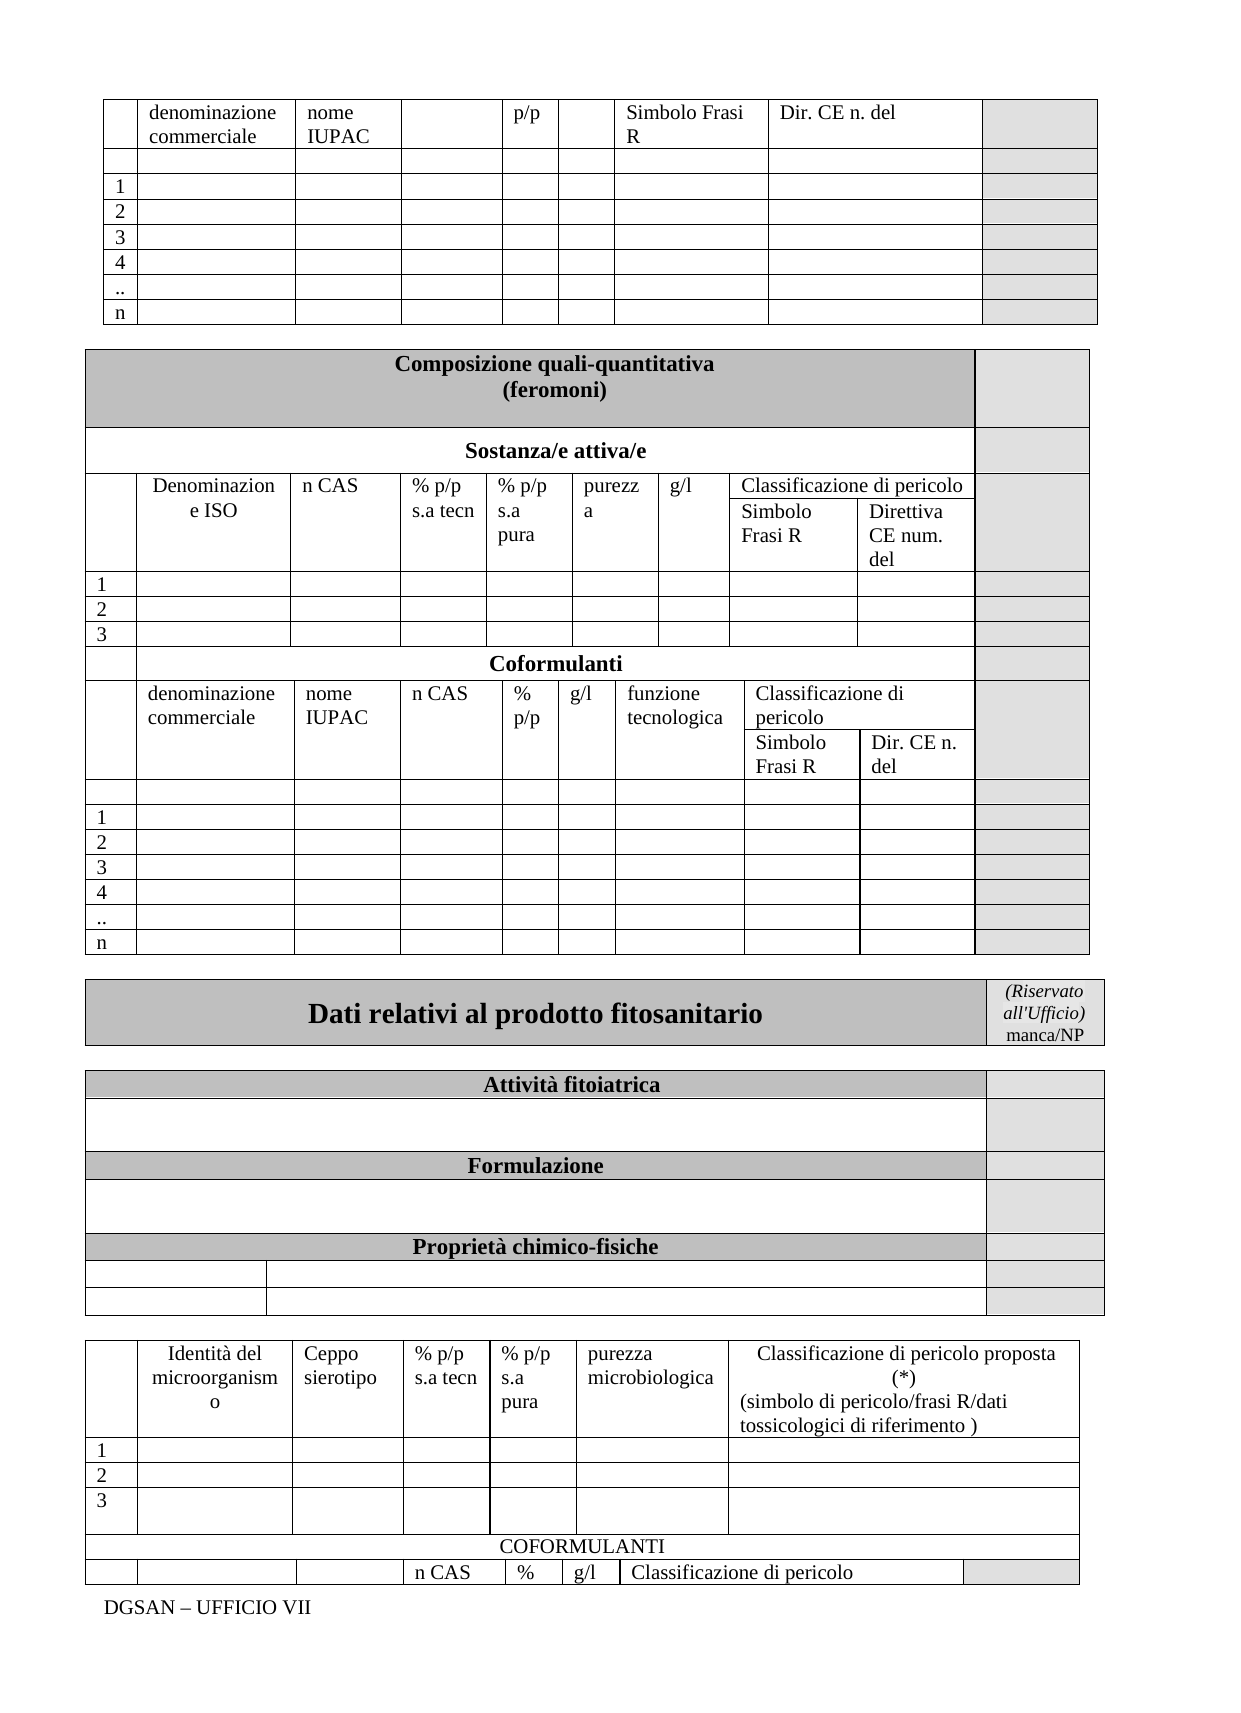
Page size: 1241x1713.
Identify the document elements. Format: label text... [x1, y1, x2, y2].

table_cell Denominazione ISO [137, 474, 290, 571]
table_cell 2 [104, 200, 137, 223]
table_cell [769, 225, 982, 249]
table_cell 4 [104, 250, 137, 274]
table_cell [559, 100, 614, 148]
table_cell [983, 100, 1097, 148]
table_cell 1 [104, 174, 137, 198]
table_cell 1 [86, 805, 136, 829]
table_cell [267, 1261, 986, 1287]
table_cell [987, 1261, 1104, 1287]
table_cell [983, 225, 1097, 249]
table_header Ceppo sierotipo [293, 1341, 403, 1437]
table_cell [104, 100, 137, 148]
table_cell 1 [86, 1438, 137, 1462]
table_cell [983, 174, 1097, 198]
table_cell [983, 149, 1097, 173]
table_cell purezza [573, 474, 658, 571]
table_header Composizione quali-quantitativa (feromoni) [134, 350, 974, 427]
table_cell [296, 300, 401, 324]
table_cell 3 [104, 225, 137, 249]
table_cell [559, 300, 614, 324]
table_cell denominazione commerciale [138, 100, 295, 148]
table_cell [559, 905, 615, 929]
table_cell [559, 855, 615, 879]
table_cell [659, 572, 729, 596]
table_cell [861, 905, 974, 929]
table_header Identità del microorganismo [138, 1341, 292, 1437]
table_header (Riservato all'Ufficio) manca/NP [987, 980, 1104, 1045]
table_cell [401, 855, 502, 879]
table_cell 3 [86, 1488, 137, 1533]
table_cell .. [104, 275, 137, 299]
table_header [86, 350, 134, 427]
table_cell [615, 275, 768, 299]
table_cell [730, 597, 857, 621]
table_cell Simbolo Frasi R [745, 730, 859, 778]
table_cell [615, 300, 768, 324]
table_cell Proprietà chimico-fisiche [86, 1234, 986, 1260]
table_cell [487, 572, 572, 596]
table_cell Direttiva CE num. del [858, 499, 974, 571]
table_cell [615, 149, 768, 173]
table_cell [86, 1099, 986, 1151]
table_cell [295, 830, 400, 854]
table_cell nome IUPAC [295, 681, 400, 778]
table_cell [861, 805, 974, 829]
table_cell Attività fitoiatrica [86, 1071, 986, 1097]
table_cell [86, 780, 136, 803]
table_cell [577, 1463, 728, 1487]
table_cell [858, 572, 974, 596]
table_cell Dir. CE n. del [861, 730, 974, 778]
table_cell [86, 647, 136, 680]
table_cell [769, 300, 982, 324]
table_cell Simbolo Frasi R [730, 499, 857, 571]
table_cell [296, 250, 401, 274]
table_cell [659, 597, 729, 621]
table_cell [976, 474, 1089, 571]
table_cell % p/p [503, 681, 558, 778]
table_cell 3 [86, 622, 136, 646]
table_cell [503, 300, 558, 324]
table_cell % p/p s.a pura [487, 474, 572, 571]
table_cell [577, 1488, 728, 1533]
table_cell [491, 1463, 576, 1487]
table_cell [976, 905, 1089, 929]
table_cell [402, 149, 502, 173]
table_cell [297, 1560, 403, 1584]
table_cell % p/p s.a tecn [401, 474, 486, 571]
table_cell 1 [86, 572, 136, 596]
table_cell [295, 905, 400, 929]
table_cell [137, 780, 294, 803]
table_cell [487, 622, 572, 646]
table_cell [296, 149, 401, 173]
table_cell [976, 830, 1089, 854]
table_cell [295, 855, 400, 879]
table_cell [137, 572, 290, 596]
table_cell [964, 1560, 1079, 1584]
table_cell [858, 597, 974, 621]
table_cell [138, 1488, 292, 1533]
table_cell [296, 275, 401, 299]
table_cell [976, 930, 1089, 954]
table_cell [503, 930, 558, 954]
table_cell Classificazione di pericolo [730, 474, 974, 497]
table_cell [730, 572, 857, 596]
table_cell [976, 428, 1089, 472]
table_cell [861, 830, 974, 854]
table_cell n CAS [404, 1560, 505, 1584]
table_cell denominazione commerciale [137, 681, 294, 778]
table_cell [983, 200, 1097, 223]
table_cell [137, 855, 294, 879]
table_cell [559, 149, 614, 173]
table_cell funzione tecnologica [616, 681, 744, 778]
table_cell [104, 149, 137, 173]
table_cell [987, 1152, 1104, 1179]
table_cell [616, 930, 744, 954]
table_cell [987, 1099, 1104, 1151]
table_cell [86, 428, 136, 472]
table_cell [616, 880, 744, 904]
table_cell n [86, 930, 136, 954]
table_cell [559, 225, 614, 249]
table_cell [616, 805, 744, 829]
table_cell [729, 1463, 1079, 1487]
table_cell [503, 880, 558, 904]
table_cell [291, 622, 400, 646]
table_cell .. [86, 905, 136, 929]
table_cell [559, 780, 615, 803]
table_cell [976, 647, 1089, 680]
table_cell [745, 905, 859, 929]
table_cell [503, 200, 558, 223]
table_cell [138, 149, 295, 173]
table_cell Coformulanti [137, 647, 974, 680]
table_cell [659, 622, 729, 646]
table_cell [573, 572, 658, 596]
table_cell [729, 1488, 1079, 1533]
table_cell [295, 805, 400, 829]
table_cell [559, 880, 615, 904]
table_cell [402, 225, 502, 249]
table_cell [976, 681, 1089, 778]
table_cell [291, 572, 400, 596]
table_cell [402, 300, 502, 324]
table_cell n CAS [291, 474, 400, 571]
table_cell [402, 200, 502, 223]
table_cell [401, 622, 486, 646]
table_cell [86, 1560, 137, 1584]
table_header [86, 1341, 137, 1437]
table_cell [401, 780, 502, 803]
table_cell [615, 200, 768, 223]
table_cell [976, 855, 1089, 879]
table_header % p/p s.a tecn [404, 1341, 489, 1437]
table_cell [402, 275, 502, 299]
table_cell [616, 830, 744, 854]
table_cell [976, 880, 1089, 904]
table_cell [615, 225, 768, 249]
table_cell Classificazione di pericolo [745, 681, 974, 729]
table_cell [573, 597, 658, 621]
table_cell [503, 855, 558, 879]
table_cell [769, 149, 982, 173]
table_cell [615, 174, 768, 198]
table_cell [861, 880, 974, 904]
table_cell [267, 1288, 986, 1314]
table_cell [401, 597, 486, 621]
table_cell [401, 805, 502, 829]
table_cell [487, 597, 572, 621]
table_cell [616, 855, 744, 879]
table_cell g/l [659, 474, 729, 571]
table_cell [138, 300, 295, 324]
table_header % p/p s.a pura [491, 1341, 576, 1437]
table_cell [976, 572, 1089, 596]
table_cell [402, 174, 502, 198]
table_cell Formulazione [86, 1152, 986, 1179]
table_cell [401, 930, 502, 954]
table_cell [730, 622, 857, 646]
table_cell [404, 1488, 489, 1533]
table_cell [402, 250, 502, 274]
table_cell [559, 200, 614, 223]
table_cell [137, 880, 294, 904]
table_cell [858, 622, 974, 646]
table_cell [296, 200, 401, 223]
table_cell [401, 880, 502, 904]
table_cell [987, 1180, 1104, 1232]
table_cell [295, 930, 400, 954]
table_cell % [506, 1560, 562, 1584]
table_cell [137, 905, 294, 929]
table_cell [138, 225, 295, 249]
table_cell [559, 805, 615, 829]
table_cell [86, 1180, 986, 1232]
table_header Classificazione di pericolo proposta (*) (simbolo di pericolo/frasi R/dati tossicologici di riferimento ) [729, 1341, 1079, 1437]
table_cell [503, 149, 558, 173]
table_cell [293, 1463, 403, 1487]
table_cell n CAS [401, 681, 502, 778]
table_cell [615, 250, 768, 274]
table_cell [559, 830, 615, 854]
table_cell [769, 174, 982, 198]
table_cell [976, 805, 1089, 829]
table_cell [137, 930, 294, 954]
table_cell [745, 830, 859, 854]
table_cell [745, 930, 859, 954]
table_cell [296, 174, 401, 198]
table_header Dati relativi al prodotto fitosanitario [86, 980, 986, 1045]
table_cell [291, 597, 400, 621]
table_cell [729, 1438, 1079, 1462]
table_cell [86, 681, 136, 778]
table_cell [404, 1463, 489, 1487]
table_cell [987, 1071, 1104, 1097]
table_cell n [104, 300, 137, 324]
table_cell [86, 1288, 266, 1314]
table_cell [293, 1438, 403, 1462]
table_header purezza microbiologica [577, 1341, 728, 1437]
table_cell [983, 250, 1097, 274]
table_cell [503, 174, 558, 198]
table_cell [85, 1046, 1104, 1070]
table_cell [401, 905, 502, 929]
table_cell [138, 174, 295, 198]
table_cell [137, 805, 294, 829]
table_cell [137, 597, 290, 621]
table_cell COFORMULANTI [86, 1535, 1079, 1558]
table_cell [295, 780, 400, 803]
table_cell [295, 880, 400, 904]
table_cell [559, 275, 614, 299]
table_cell [983, 275, 1097, 299]
table_cell g/l [559, 681, 615, 778]
table_cell 2 [86, 1463, 137, 1487]
table_cell g/l [563, 1560, 619, 1584]
table_cell [616, 780, 744, 803]
table_cell p/p [503, 100, 558, 148]
table_cell [137, 622, 290, 646]
table_cell [491, 1488, 576, 1533]
table_cell 4 [86, 880, 136, 904]
table_cell 2 [86, 830, 136, 854]
table_cell [503, 905, 558, 929]
table_cell [401, 572, 486, 596]
table_cell [573, 622, 658, 646]
table_cell [769, 275, 982, 299]
table_cell Classificazione di pericolo [621, 1560, 963, 1584]
table_cell [976, 597, 1089, 621]
table_cell [503, 830, 558, 854]
table_cell [138, 275, 295, 299]
table_cell [293, 1488, 403, 1533]
table_cell [503, 780, 558, 803]
table_cell [402, 100, 502, 148]
table_cell [138, 1463, 292, 1487]
table_cell [503, 275, 558, 299]
table_cell [976, 780, 1089, 803]
table_cell [503, 250, 558, 274]
table_cell [559, 930, 615, 954]
table_cell [138, 1438, 292, 1462]
table_cell [987, 1234, 1104, 1260]
table_cell [138, 250, 295, 274]
table_cell [503, 225, 558, 249]
table_cell [745, 805, 859, 829]
table_cell [491, 1438, 576, 1462]
table_cell [401, 830, 502, 854]
table_cell [745, 780, 859, 803]
table_cell [138, 200, 295, 223]
table_cell [769, 200, 982, 223]
table_cell [745, 855, 859, 879]
table_cell [577, 1438, 728, 1462]
table_cell [861, 855, 974, 879]
table_cell [138, 1560, 296, 1584]
table_cell [404, 1438, 489, 1462]
table_cell Dir. CE n. del [769, 100, 982, 148]
table_cell [559, 174, 614, 198]
table_cell [861, 930, 974, 954]
table_cell 3 [86, 855, 136, 879]
table_header [976, 350, 1089, 427]
table_cell [503, 805, 558, 829]
table_cell [137, 830, 294, 854]
table_cell 2 [86, 597, 136, 621]
table_cell [86, 474, 136, 571]
table_cell [861, 780, 974, 803]
table_cell Simbolo Frasi R [615, 100, 768, 148]
table_cell [559, 250, 614, 274]
table_cell [745, 880, 859, 904]
table_cell nome IUPAC [296, 100, 401, 148]
table_cell [616, 905, 744, 929]
table_cell [296, 225, 401, 249]
table_cell [987, 1288, 1104, 1314]
table_cell [86, 1261, 266, 1287]
table_cell [983, 300, 1097, 324]
table_cell [976, 622, 1089, 646]
table_cell Sostanza/e attiva/e [136, 428, 974, 472]
table_cell [769, 250, 982, 274]
